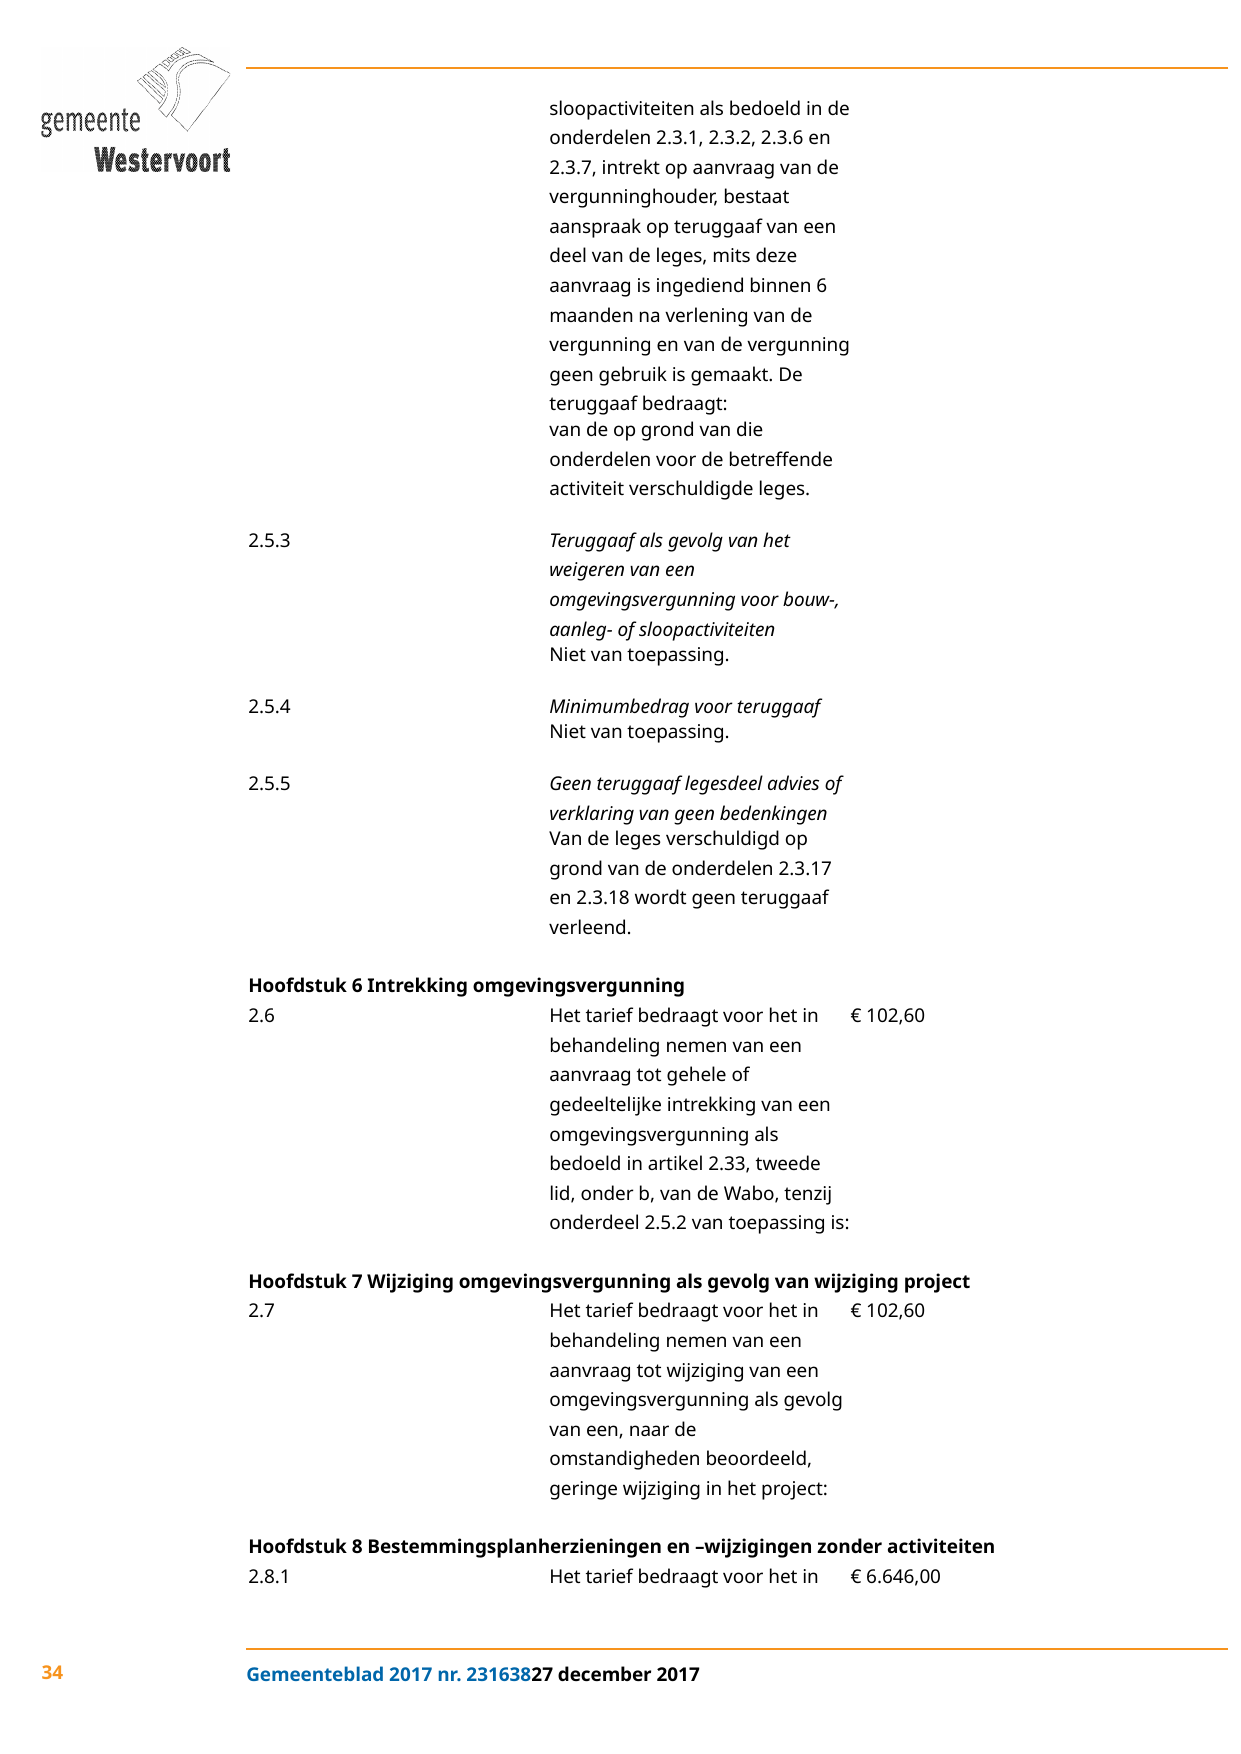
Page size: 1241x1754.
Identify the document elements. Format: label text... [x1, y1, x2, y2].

table_cell [850, 527, 1152, 641]
table_cell [850, 825, 1152, 940]
picture [41, 47, 231, 172]
table_header 2.7 [248, 1298, 549, 1501]
table_cell [850, 95, 1152, 416]
table_cell Niet van toepassing. [549, 719, 850, 744]
table_cell [549, 501, 850, 527]
table_header € 102,60 [850, 1003, 1152, 1235]
table_cell van de op grond van die onderdelen voor de betreffende activiteit verschuldigde leges. [549, 416, 850, 501]
table_cell [850, 719, 1152, 744]
table_cell Van de leges verschuldigd op grond van de onderdelen 2.3.17 en 2.3.18 wordt geen teruggaaf verleend. [549, 825, 850, 940]
table_cell [248, 95, 549, 416]
table_cell 2.5.3 [248, 527, 549, 641]
table_cell [850, 416, 1152, 501]
table_cell [850, 693, 1152, 719]
table_cell [850, 641, 1152, 667]
table_cell [248, 416, 549, 501]
table_cell [248, 501, 549, 527]
table_cell 2.5.4 [248, 693, 549, 719]
table_cell [850, 770, 1152, 825]
table_cell Niet van toepassing. [549, 641, 850, 667]
text Hoofdstuk 6 Intrekking omgevingsvergunning [248, 973, 1152, 998]
table_cell [850, 667, 1152, 693]
table_cell [248, 667, 549, 693]
table_cell 2.5.5 [248, 770, 549, 825]
table_cell [248, 719, 549, 744]
table_cell [850, 501, 1152, 527]
table_cell [549, 744, 850, 770]
table_header € 6.646,00 [850, 1564, 1152, 1589]
table_cell sloopactiviteiten als bedoeld in de onderdelen 2.3.1, 2.3.2, 2.3.6 en 2.3.7, intrekt op aanvraag van de vergunninghouder, bestaat aanspraak op teruggaaf van een deel van de leges, mits deze aanvraag is ingediend binnen 6 maanden na verlening van de vergunning en van de vergunning geen gebruik is gemaakt. De teruggaaf bedraagt: [549, 95, 850, 416]
table_cell [549, 667, 850, 693]
table_cell Minimumbedrag voor teruggaaf [549, 693, 850, 719]
table_header Het tarief bedraagt voor het in [549, 1564, 850, 1589]
table_cell Teruggaaf als gevolg van het weigeren van een omgevingsvergunning voor bouw-, aanleg- of sloopactiviteiten [549, 527, 850, 641]
text Hoofdstuk 7 Wijziging omgevingsvergunning als gevolg van wijziging project [248, 1268, 1152, 1294]
table_cell Geen teruggaaf legesdeel advies of verklaring van geen bedenkingen [549, 770, 850, 825]
table_header € 102,60 [850, 1298, 1152, 1501]
table_header Het tarief bedraagt voor het in behandeling nemen van een aanvraag tot gehele of gedeeltelijke intrekking van een omgevingsvergunning als bedoeld in artikel 2.33, tweede lid, onder b, van de Wabo, tenzij onderdeel 2.5.2 van toepassing is: [549, 1003, 850, 1235]
table_cell [248, 744, 549, 770]
text Hoofdstuk 8 Bestemmingsplanherzieningen en –wijzigingen zonder activiteiten [248, 1534, 1152, 1559]
table_header 2.8.1 [248, 1564, 549, 1589]
table_cell [850, 744, 1152, 770]
table_header Het tarief bedraagt voor het in behandeling nemen van een aanvraag tot wijziging van een omgevingsvergunning als gevolg van een, naar de omstandigheden beoordeeld, geringe wijziging in het project: [549, 1298, 850, 1501]
table_cell [248, 825, 549, 940]
table_header 2.6 [248, 1003, 549, 1235]
table_cell [248, 641, 549, 667]
